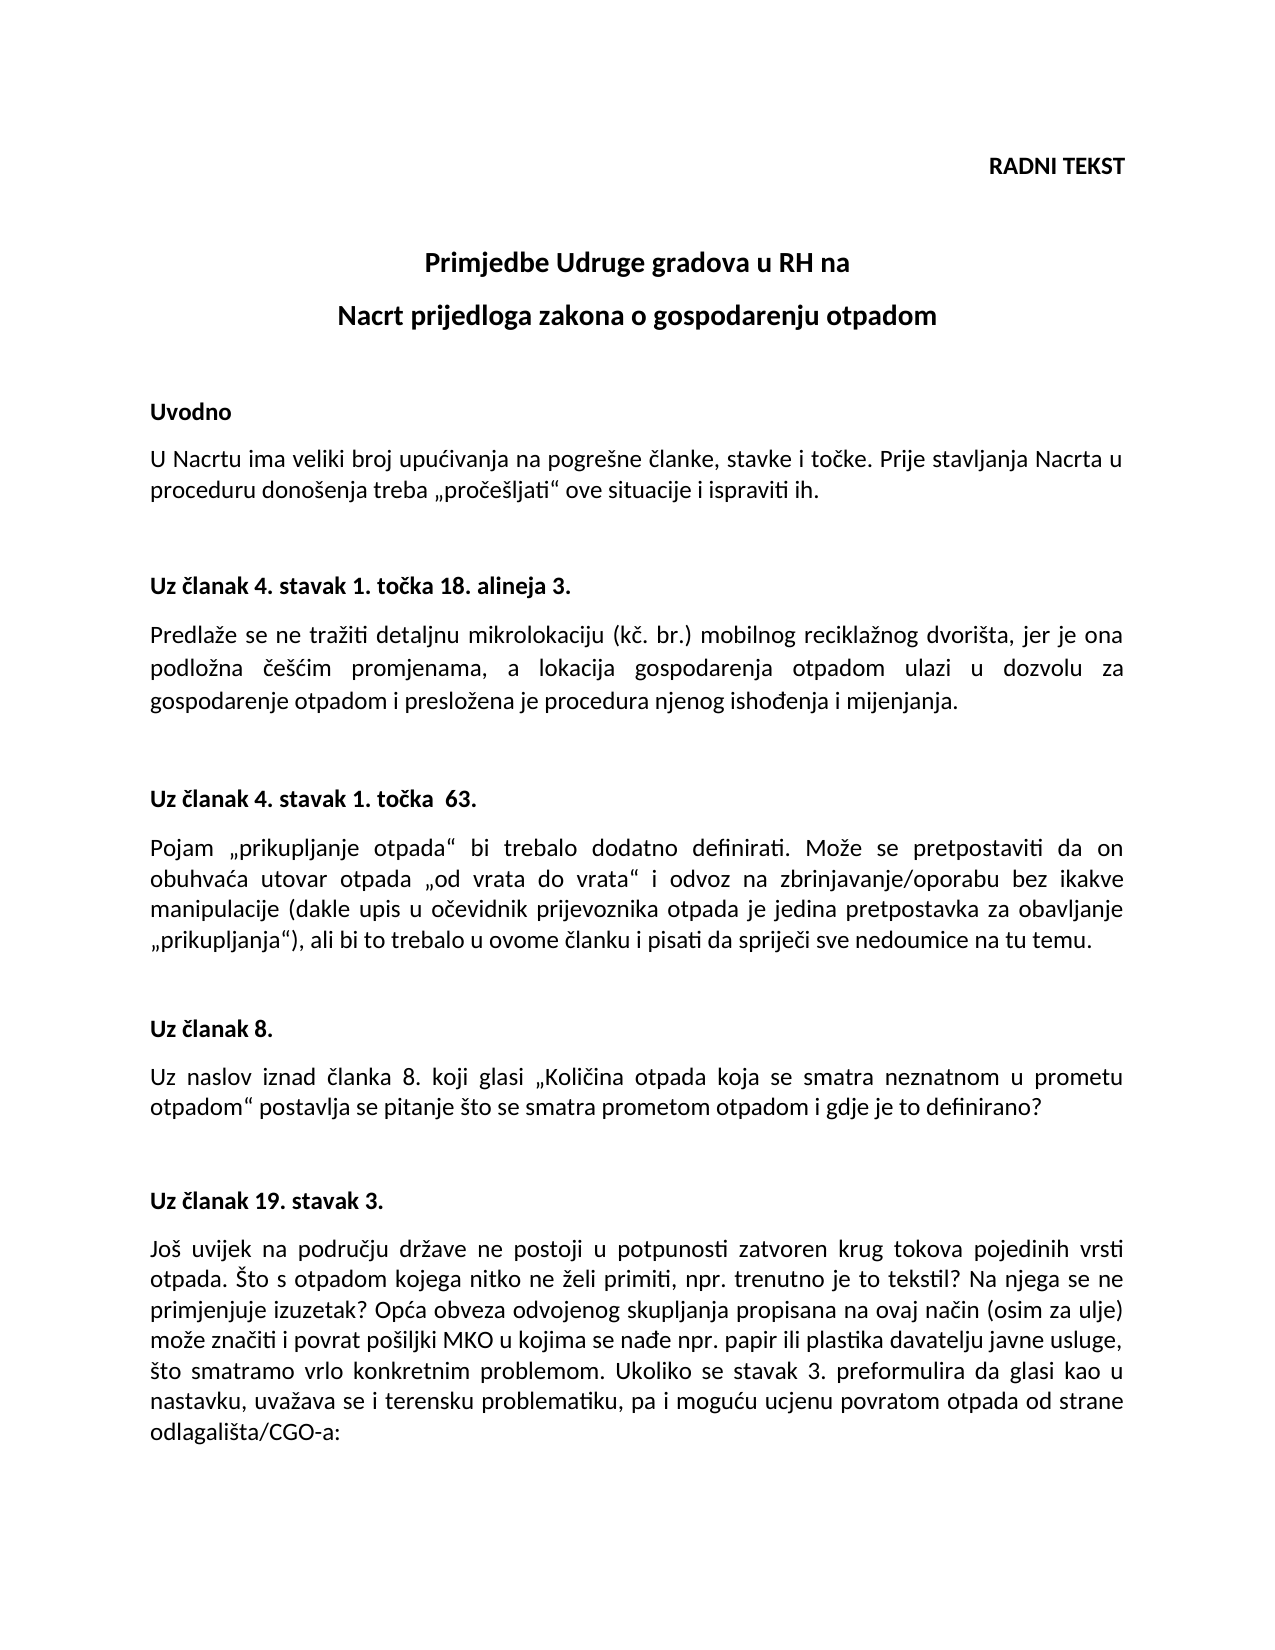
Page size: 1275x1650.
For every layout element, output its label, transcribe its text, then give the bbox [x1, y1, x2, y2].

text Nacrt prijedloga zakona o gospodarenju otpadom [150, 297, 1125, 332]
text Uz članak 4. stavak 1. točka 18. alineja 3. [150, 570, 1125, 601]
text Uz članak 8. [150, 1013, 1125, 1044]
text Primjedbe Udruge gradova u RH na [150, 244, 1125, 280]
text Još uvijek na području države ne postoji u potpunosti zatvoren krug tokova pojedinih vrsti otpada. Što s otpadom kojega nitko ne želi primiti, npr. trenutno je to tekstil? Na njega se ne primjenjuje izuzetak? Opća obveza odvojenog skupljanja propisana na ovaj način (osim za ulje) može značiti i povrat pošiljki MKO u kojima se nađe npr. papir ili plastika davatelju javne usluge, što smatramo vrlo konkretnim problemom. Ukoliko se stavak 3. preformulira da glasi kao u nastavku, uvažava se i terensku problematiku, pa i moguću ucjenu povratom otpada od strane odlagališta/CGO-a: [150, 1233, 1125, 1446]
text U Nacrtu ima veliki broj upućivanja na pogrešne članke, stavke i točke. Prije stavljanja Nacrta u proceduru donošenja treba „pročešljati“ ove situacije i ispraviti ih. [150, 443, 1125, 504]
text Uz naslov iznad članka 8. koji glasi „Količina otpada koja se smatra neznatnom u prometu otpadom“ postavlja se pitanje što se smatra prometom otpadom i gdje je to definirano? [150, 1061, 1125, 1122]
text Predlaže se ne tražiti detaljnu mikrolokaciju (kč. br.) mobilnog reciklažnog dvorišta, jer je ona podložna češćim promjenama, a lokacija gospodarenja otpadom ulazi u dozvolu za gospodarenje otpadom i presložena je procedura njenog ishođenja i mijenjanja. [150, 619, 1125, 715]
text RADNI TEKST [150, 150, 1125, 181]
text Pojam „prikupljanje otpada“ bi trebalo dodatno definirati. Može se pretpostaviti da on obuhvaća utovar otpada „od vrata do vrata“ i odvoz na zbrinjavanje/oporabu bez ikakve manipulacije (dakle upis u očevidnik prijevoznika otpada je jedina pretpostavka za obavljanje „prikupljanja“), ali bi to trebalo u ovome članku i pisati da spriječi sve nedoumice na tu temu. [150, 833, 1125, 955]
text Uz članak 19. stavak 3. [150, 1186, 1125, 1216]
text Uvodno [150, 396, 1125, 427]
text Uz članak 4. stavak 1. točka 63. [150, 783, 1125, 814]
